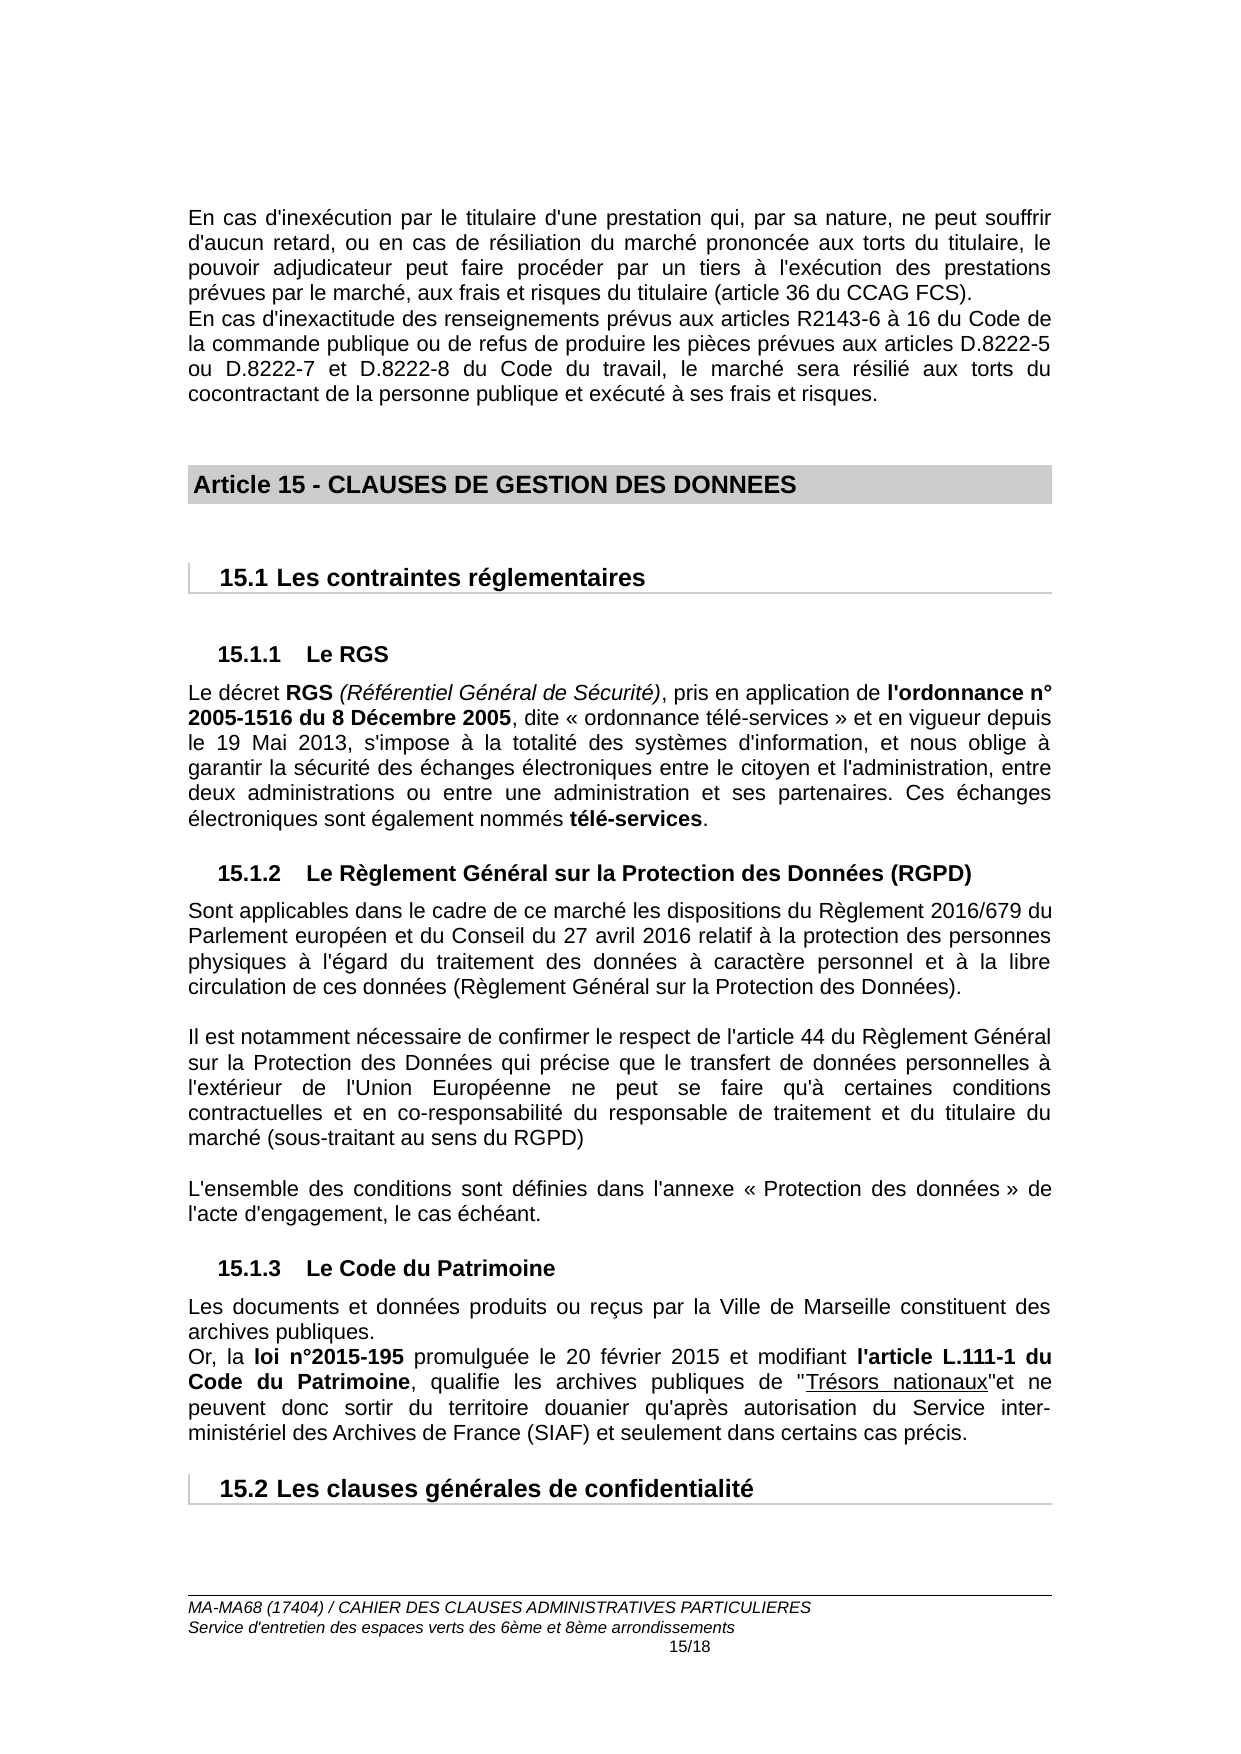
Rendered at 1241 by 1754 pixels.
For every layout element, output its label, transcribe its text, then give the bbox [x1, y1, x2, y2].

subtitle Le Code du Patrimoine [188, 1255, 1052, 1282]
subtitle Le Règlement Général sur la Protection des Données (RGPD) [188, 860, 1052, 886]
subtitle Le RGS [188, 641, 1052, 668]
subtitle Les contraintes réglementaires [190, 563, 1052, 592]
text En cas d'inexactitude des renseignements prévus aux articles R2143-6 à 16 du Code de la commande publique ou de refus de produire les pièces prévues aux articles D.8222-5 ou D.8222-7 et D.8222-8 du Code du travail, le marché sera résilié aux torts du cocontractant de la personne publique et exécuté à ses frais et risques. [188, 305, 1052, 406]
text L'ensemble des conditions sont définies dans l'annexe « Protection des données » de l'acte d'engagement, le cas échéant. [188, 1176, 1052, 1226]
text Or, la loi n°2015-195 promulguée le 20 février 2015 et modifiant l'article L.111-1 du Code du Patrimoine, qualifie les archives publiques de "Trésors nationaux"et ne peuvent donc sortir du territoire douanier qu'après autorisation du Service inter-ministériel des Archives de France (SIAF) et seulement dans certains cas précis. [188, 1344, 1052, 1445]
text En cas d'inexécution par le titulaire d'une prestation qui, par sa nature, ne peut souffrir d'aucun retard, ou en cas de résiliation du marché prononcée aux torts du titulaire, le pouvoir adjudicateur peut faire procéder par un tiers à l'exécution des prestations prévues par le marché, aux frais et risques du titulaire (article 36 du CCAG FCS). [188, 204, 1052, 305]
subtitle Les clauses générales de confidentialité [190, 1474, 1052, 1503]
text Il est notamment nécessaire de confirmer le respect de l'article 44 du Règlement Général sur la Protection des Données qui précise que le transfert de données personnelles à l'extérieur de l'Union Européenne ne peut se faire qu'à certaines conditions contractuelles et en co-responsabilité du responsable de traitement et du titulaire du marché (sous-traitant au sens du RGPD) [188, 1024, 1052, 1150]
text Sont applicables dans le cadre de ce marché les dispositions du Règlement 2016/679 du Parlement européen et du Conseil du 27 avril 2016 relatif à la protection des personnes physiques à l'égard du traitement des données à caractère personnel et à la libre circulation de ces données (Règlement Général sur la Protection des Données). [188, 898, 1052, 999]
text Les documents et données produits ou reçus par la Ville de Marseille constituent des archives publiques. [188, 1293, 1052, 1344]
text Le décret RGS (Référentiel Général de Sécurité), pris en application de l'ordonnance n° 2005-1516 du 8 Décembre 2005, dite « ordonnance télé-services » et en vigueur depuis le 19 Mai 2013, s'impose à la totalité des systèmes d'information, et nous oblige à garantir la sécurité des échanges électroniques entre le citoyen et l'administration, entre deux administrations ou entre une administration et ses partenaires. Ces échanges électroniques sont également nommés télé-services. [188, 679, 1052, 831]
subtitle CLAUSES DE GESTION DES DONNEES [190, 468, 1050, 502]
